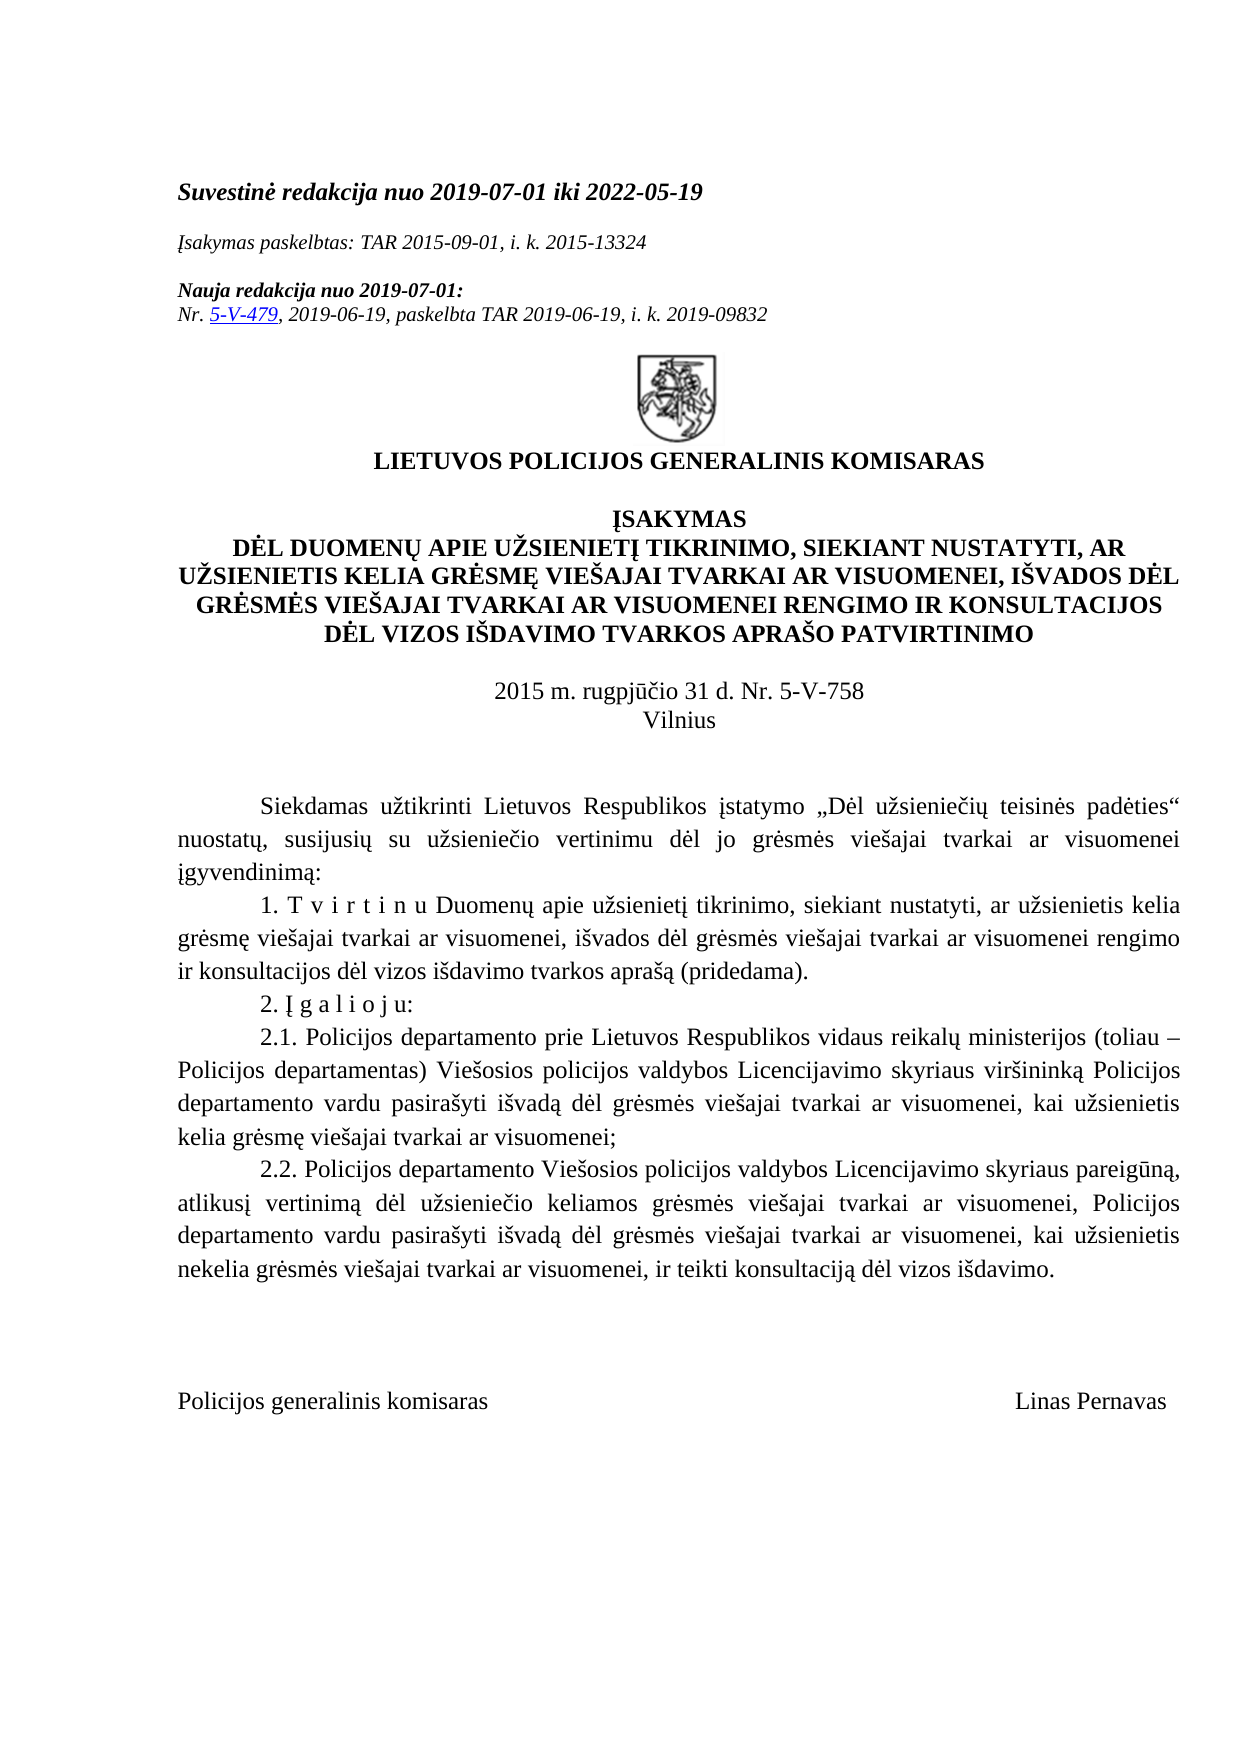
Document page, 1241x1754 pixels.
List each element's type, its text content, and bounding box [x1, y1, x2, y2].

text 2015 m. rugpjūčio 31 d. Nr. 5-V-758 [177, 676, 1181, 705]
text Suvestinė redakcija nuo 2019-07-01 iki 2022-05-19 [177, 177, 1181, 206]
text 2.1. Policijos departamento prie Lietuvos Respublikos vidaus reikalų ministerijos (toliau – Policijos departamentas) Viešosios policijos valdybos Licencijavimo skyriaus viršininką Policijos departamento vardu pasirašyti išvadą dėl grėsmės viešajai tvarkai ar visuomenei, kai užsienietis kelia grėsmę viešajai tvarkai ar visuomenei; [177, 1022, 1181, 1150]
text Įsakymas paskelbtas: TAR 2015-09-01, i. k. 2015-13324 [177, 230, 1181, 254]
text Vilnius [177, 705, 1181, 734]
text 1. T v i r t i n u Duomenų apie užsienietį tikrinimo, siekiant nustatyti, ar užsienietis kelia grėsmę viešajai tvarkai ar visuomenei, išvados dėl grėsmės viešajai tvarkai ar visuomenei rengimo ir konsultacijos dėl vizos išdavimo tvarkos aprašą (pridedama). [177, 890, 1181, 985]
text Nr. 5-V-479, 2019-06-19, paskelbta TAR 2019-06-19, i. k. 2019-09832 [177, 302, 1181, 326]
text ĮSAKYMAS [177, 504, 1181, 533]
text 2.2. Policijos departamento Viešosios policijos valdybos Licencijavimo skyriaus pareigūną, atlikusį vertinimą dėl užsieniečio keliamos grėsmės viešajai tvarkai ar visuomenei, Policijos departamento vardu pasirašyti išvadą dėl grėsmės viešajai tvarkai ar visuomenei, kai užsienietis nekelia grėsmės viešajai tvarkai ar visuomenei, ir teikti konsultaciją dėl vizos išdavimo. [177, 1154, 1181, 1282]
text 2. Į g a l i o j u: [177, 989, 1181, 1018]
text Policijos generalinis komisaras Linas Pernavas [177, 1386, 1181, 1414]
text Nauja redakcija nuo 2019-07-01: [177, 278, 1181, 302]
text DĖL DUOMENŲ APIE UŽSIENIETĮ TIKRINIMO, SIEKIANT NUSTATYTI, AR UŽSIENIETIS KELIA GRĖSMĘ VIEŠAJAI TVARKAI AR VISUOMENEI, IŠVADOS dėl GRĖSMĖS VIEŠAJAI TVARKAI AR VISUOMENEI RENGIMO IR KONSULTACIJOS DĖL VIZOS IŠDAVIMO TVARKOS aPRAŠo PATVIRTINIMO [177, 533, 1181, 648]
text Siekdamas užtikrinti Lietuvos Respublikos įstatymo „Dėl užsieniečių teisinės padėties“ nuostatų, susijusių su užsieniečio vertinimu dėl jo grėsmės viešajai tvarkai ar visuomenei įgyvendinimą: [177, 791, 1181, 886]
text LIETUVOS POLICIJOS GENERALINIS KOMISARAS [177, 446, 1181, 475]
